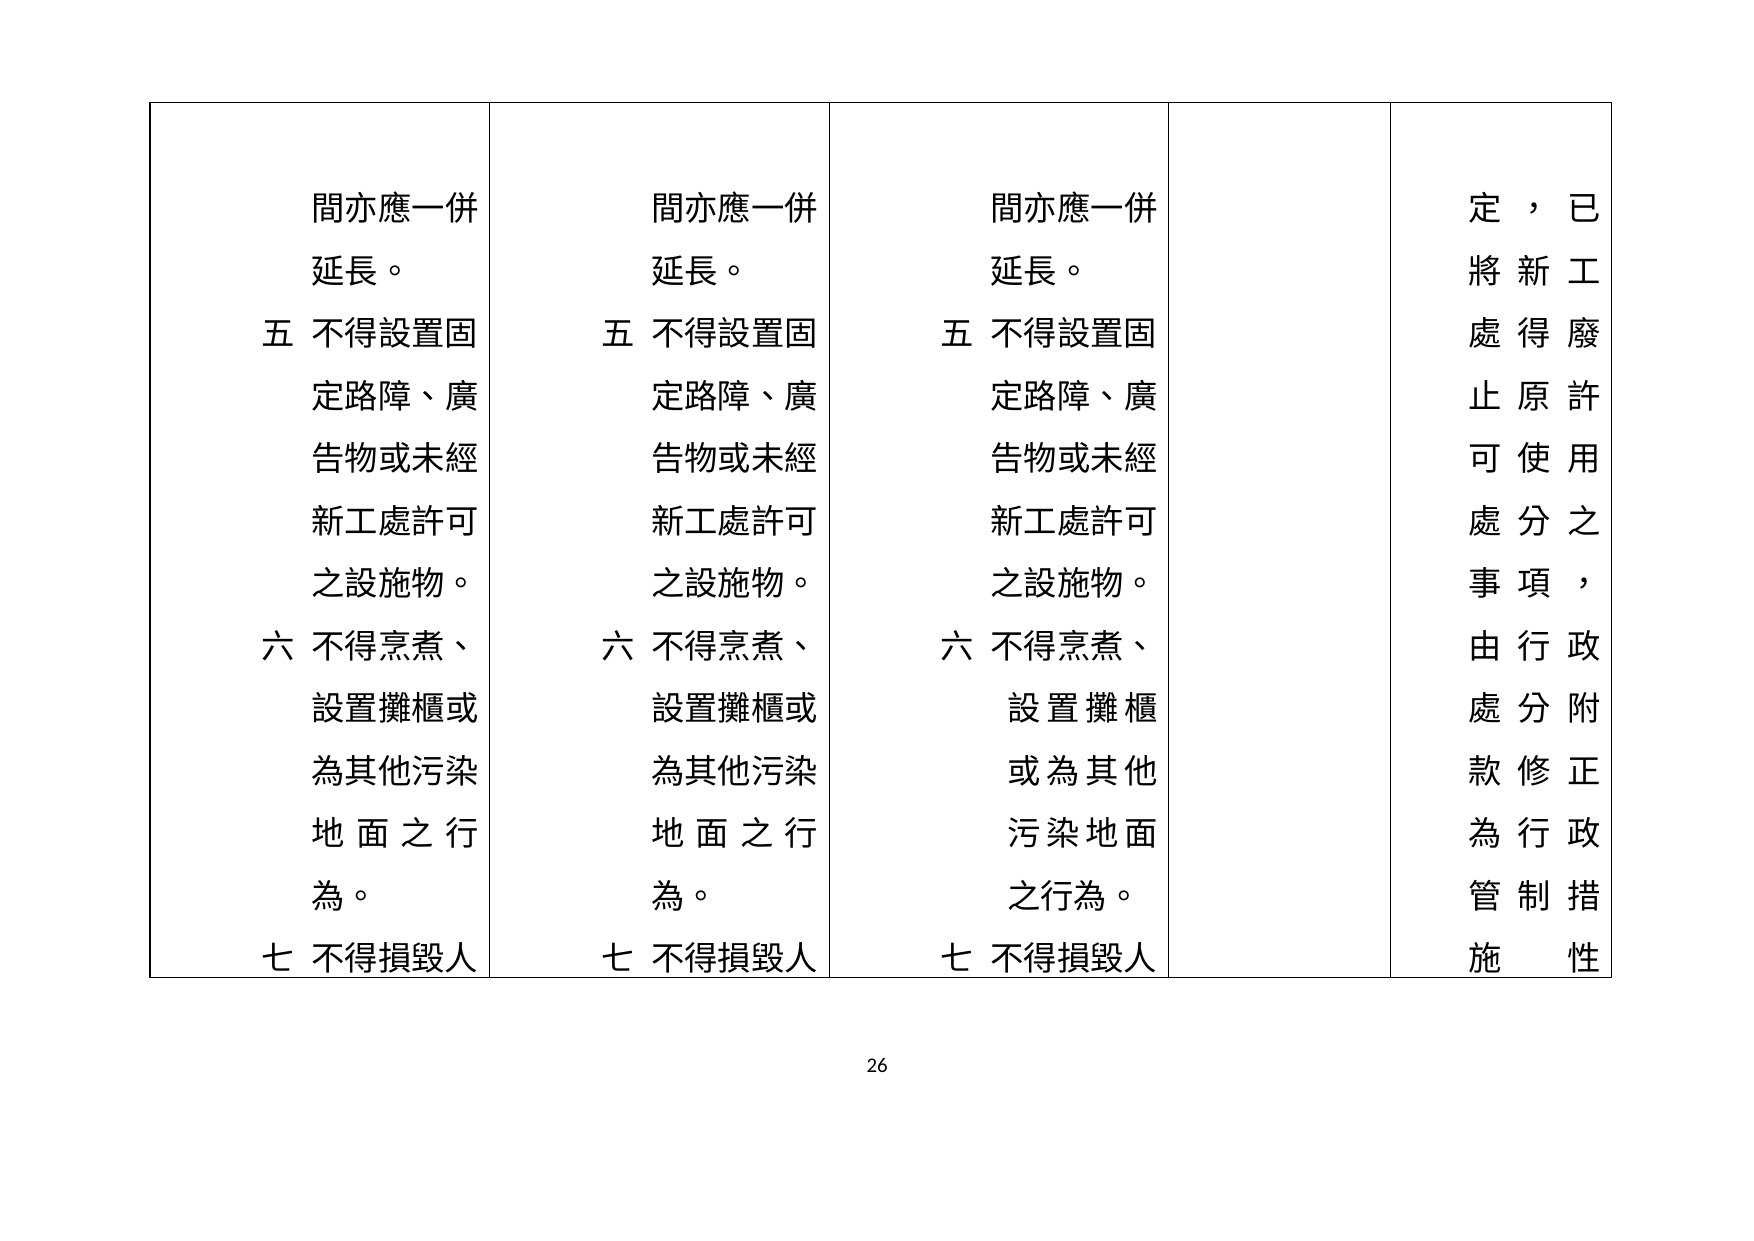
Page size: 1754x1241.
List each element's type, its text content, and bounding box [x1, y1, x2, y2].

table_cell 間亦應一併延長。 五 不得設置固定路障、廣告物或未經新工處許可之設施物。 六 不得烹煮、設置攤櫃或為其他污染地面之行為。 七 不得損毀人 [830, 103, 1168, 977]
table_cell 間亦應一併延長。 五 不得設置固定路障、廣告物或未經新工處許可之設施物。 六 不得烹煮、設置攤櫃或為其他污染地面之行為。 七 不得損毀人 [151, 103, 489, 977]
table_cell 定，已將新工處得廢止原許可使用處分之事項，由行政處分附款修正為行政管制措施性 [1391, 103, 1611, 977]
table_cell [1169, 103, 1390, 977]
table_cell 間亦應一併延長。 五 不得設置固定路障、廣告物或未經新工處許可之設施物。 六 不得烹煮、設置攤櫃或為其他污染地面之行為。 七 不得損毀人 [490, 103, 829, 977]
